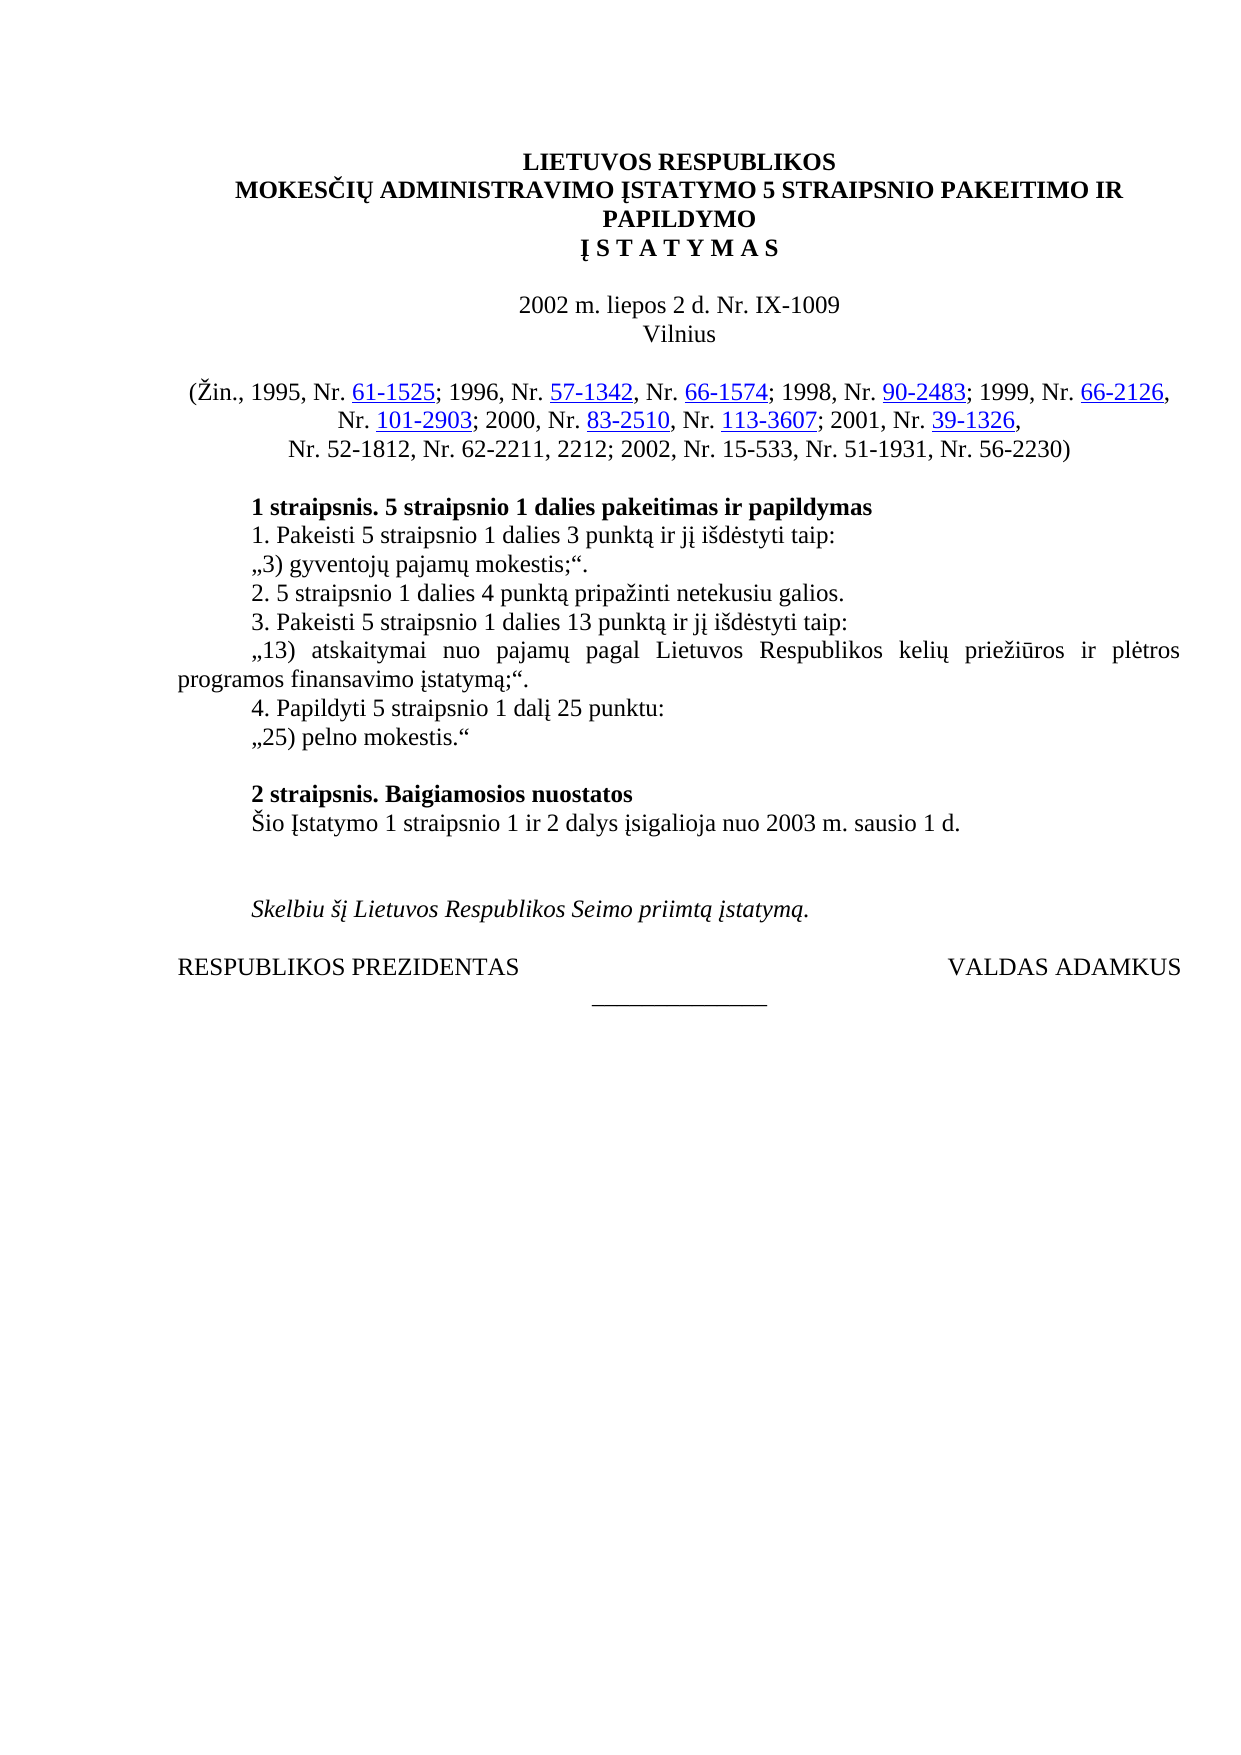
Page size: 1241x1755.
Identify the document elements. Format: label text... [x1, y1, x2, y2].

text Vilnius [177, 319, 1181, 348]
text 1 straipsnis. 5 straipsnio 1 dalies pakeitimas ir papildymas [177, 492, 1181, 521]
text 2 straipsnis. Baigiamosios nuostatos [177, 779, 1181, 808]
text Į S T A T Y M A S [177, 233, 1181, 262]
text MOKESČIŲ ADMINISTRAVIMO ĮSTATYMO 5 STRAIPSNIO PAKEITIMO IR PAPILDYMO [177, 176, 1181, 233]
text „13) atskaitymai nuo pajamų pagal Lietuvos Respublikos kelių priežiūros ir plėtros programos finansavimo įstatymą;“. [177, 636, 1181, 693]
text „3) gyventojų pajamų mokestis;“. [177, 549, 1181, 578]
text 2002 m. liepos 2 d. Nr. IX-1009 [177, 291, 1181, 319]
text 1. Pakeisti 5 straipsnio 1 dalies 3 punktą ir jį išdėstyti taip: [177, 521, 1181, 549]
text „25) pelno mokestis.“ [177, 722, 1181, 751]
text LIETUVOS RESPUBLIKOS [177, 147, 1181, 176]
text Nr. 52-1812, Nr. 62-2211, 2212; 2002, Nr. 15-533, Nr. 51-1931, Nr. 56-2230) [177, 434, 1181, 463]
text 2. 5 straipsnio 1 dalies 4 punktą pripažinti netekusiu galios. [177, 578, 1181, 607]
text 3. Pakeisti 5 straipsnio 1 dalies 13 punktą ir jį išdėstyti taip: [177, 607, 1181, 636]
text ______________ [177, 981, 1181, 1009]
text Skelbiu šį Lietuvos Respublikos Seimo priimtą įstatymą. [177, 894, 1181, 923]
text RESPUBLIKOS PREZIDENTAS VALDAS ADAMKUS [177, 952, 1181, 981]
text (Žin., 1995, Nr. 61-1525; 1996, Nr. 57-1342, Nr. 66-1574; 1998, Nr. 90-2483; 1999, Nr. 66-2126, Nr. 101-2903; 2000, Nr. 83-2510, Nr. 113-3607; 2001, Nr. 39-1326, [177, 377, 1181, 434]
text 4. Papildyti 5 straipsnio 1 dalį 25 punktu: [177, 693, 1181, 722]
text Šio Įstatymo 1 straipsnio 1 ir 2 dalys įsigalioja nuo 2003 m. sausio 1 d. [177, 808, 1181, 837]
